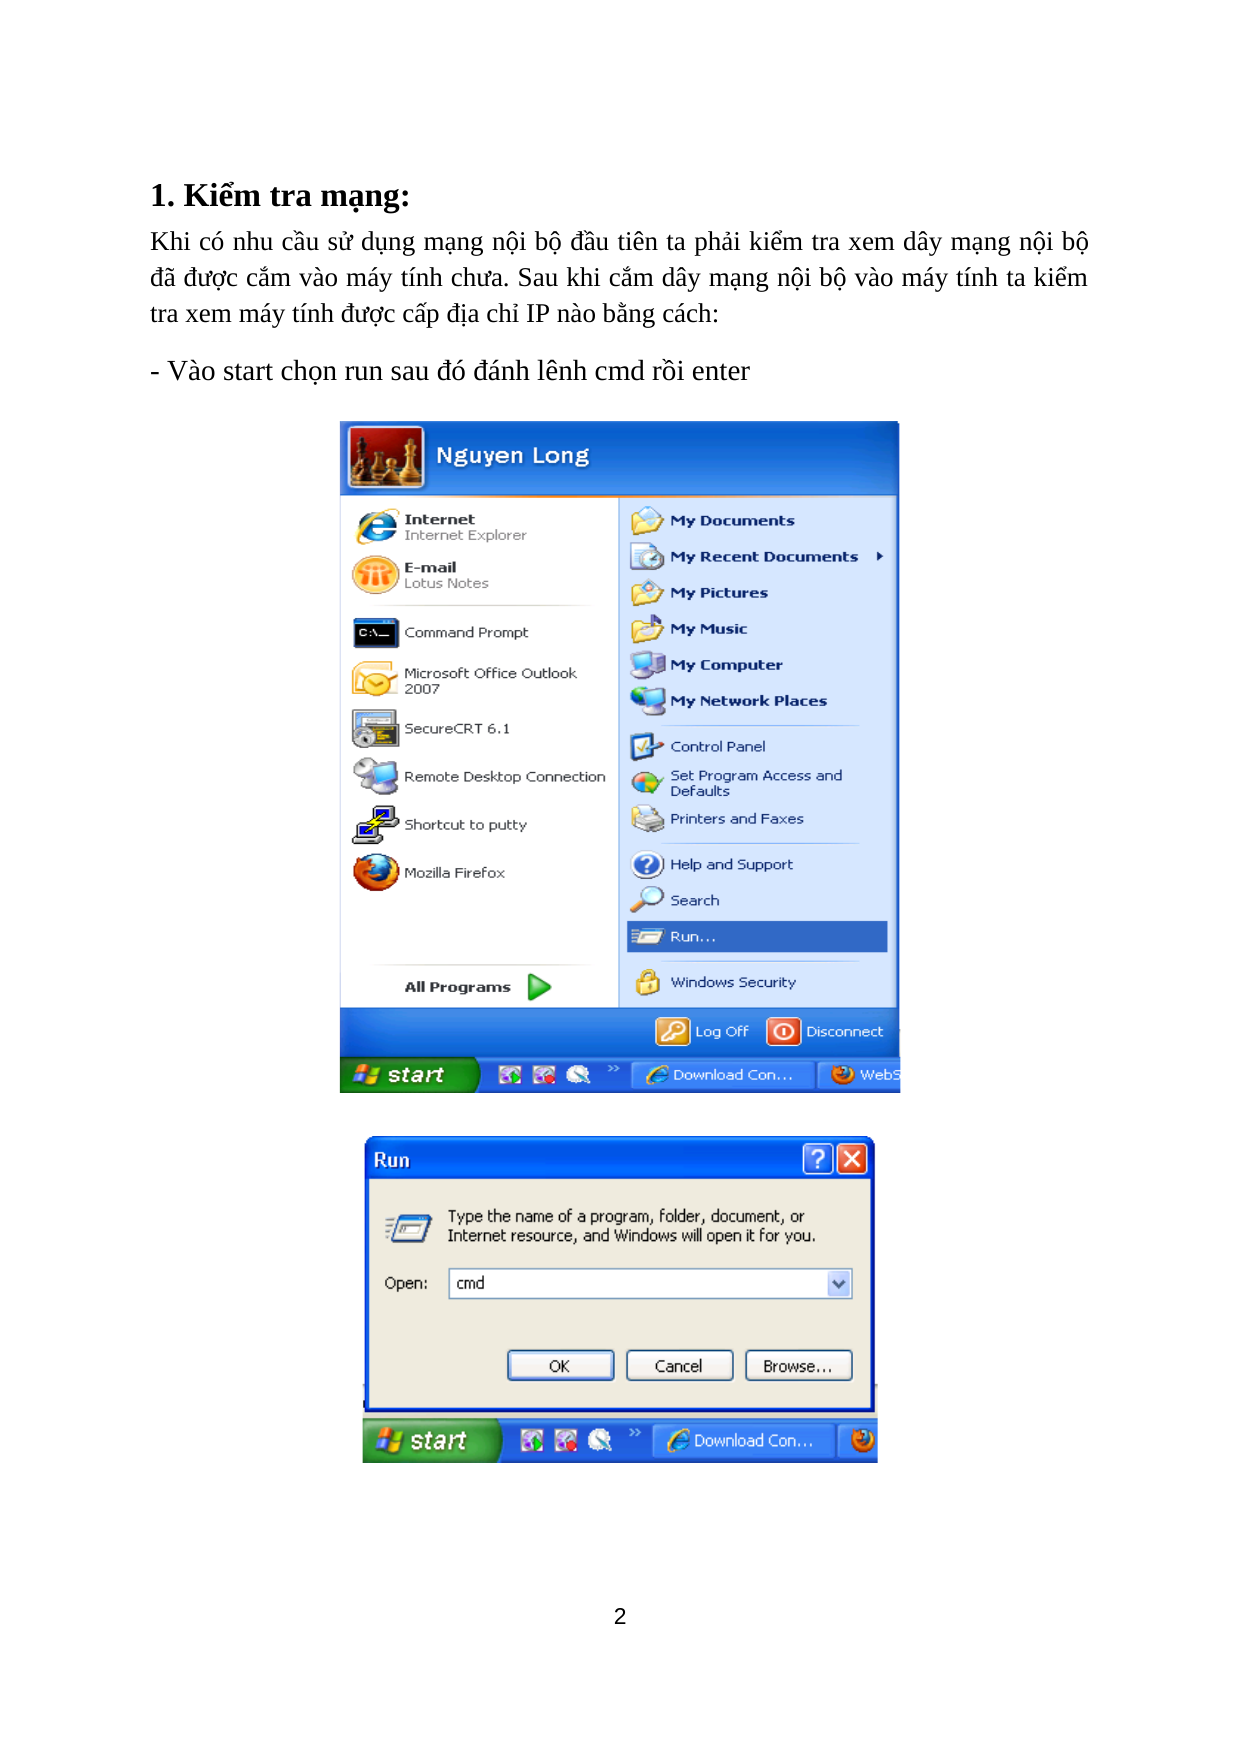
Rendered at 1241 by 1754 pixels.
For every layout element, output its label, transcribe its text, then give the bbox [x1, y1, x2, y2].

picture [339, 421, 901, 1093]
text Khi có nhu cầu sử dụng mạng nội bộ đầu tiên ta phải kiểm tra xem dây mạng nội bộ đã được cắm vào máy tính chưa. Sau khi cắm dây mạng nội bộ vào máy tính ta kiểm tra xem máy tính được cấp địa chỉ IP nào bằng cách: [150, 225, 1090, 328]
subtitle 1. Kiểm tra mạng: [150, 175, 1090, 213]
text - Vào start chọn run sau đó đánh lênh cmd rồi enter [150, 353, 1090, 387]
picture [362, 1136, 878, 1463]
